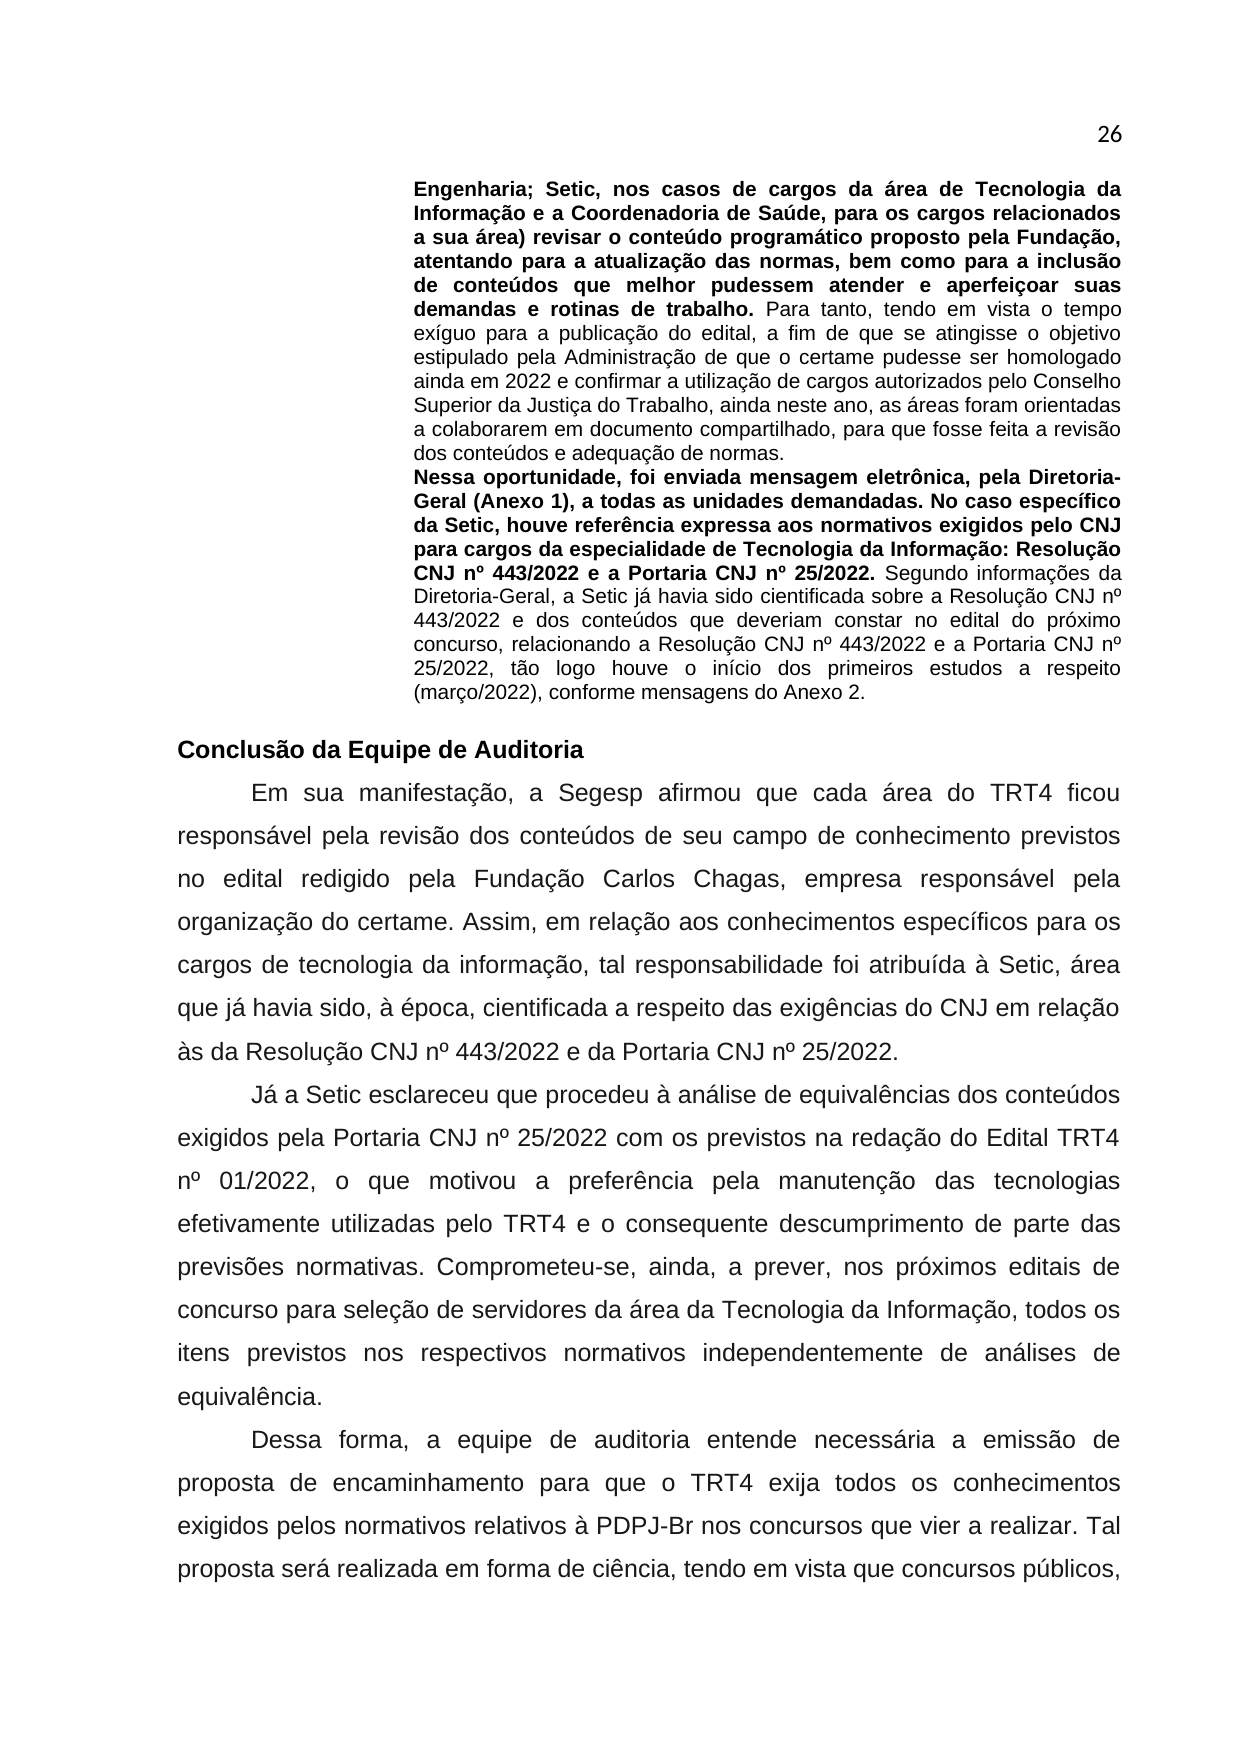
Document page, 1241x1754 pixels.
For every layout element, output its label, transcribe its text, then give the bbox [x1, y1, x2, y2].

text Dessa forma, a equipe de auditoria entende necessária a emissão de proposta de encaminhamento para que o TRT4 exija todos os conhecimentos exigidos pelos normativos relativos à PDPJ-Br nos concursos que vier a realizar. Tal proposta será realizada em forma de ciência, tendo em vista que concursos públicos, [177, 1425, 1122, 1583]
text Conclusão da Equipe de Auditoria [177, 735, 1122, 763]
text Nessa oportunidade, foi enviada mensagem eletrônica, pela Diretoria-Geral (Anexo 1), a todas as unidades demandadas. No caso específico da Setic, houve referência expressa aos normativos exigidos pelo CNJ para cargos da especialidade de Tecnologia da Informação: Resolução CNJ nº 443/2022 e a Portaria CNJ nº 25/2022. Segundo informações da Diretoria-Geral, a Setic já havia sido cientificada sobre a Resolução CNJ nº 443/2022 e dos conteúdos que deveriam constar no edital do próximo concurso, relacionando a Resolução CNJ nº 443/2022 e a Portaria CNJ nº 25/2022, tão logo houve o início dos primeiros estudos a respeito (março/2022), conforme mensagens do Anexo 2. [413, 464, 1122, 704]
text Já a Setic esclareceu que procedeu à análise de equivalências dos conteúdos exigidos pela Portaria CNJ nº 25/2022 com os previstos na redação do Edital TRT4 nº 01/2022, o que motivou a preferência pela manutenção das tecnologias efetivamente utilizadas pelo TRT4 e o consequente descumprimento de parte das previsões normativas. Comprometeu-se, ainda, a prever, nos próximos editais de concurso para seleção de servidores da área da Tecnologia da Informação, todos os itens previstos nos respectivos normativos independentemente de análises de equivalência. [177, 1080, 1122, 1410]
text Em sua manifestação, a Segesp afirmou que cada área do TRT4 ficou responsável pela revisão dos conteúdos de seu campo de conhecimento previstos no edital redigido pela Fundação Carlos Chagas, empresa responsável pela organização do certame. Assim, em relação aos conhecimentos específicos para os cargos de tecnologia da informação, tal responsabilidade foi atribuída à Setic, área que já havia sido, à época, cientificada a respeito das exigências do CNJ em relação às da Resolução CNJ nº 443/2022 e da Portaria CNJ nº 25/2022. [177, 778, 1122, 1065]
text Engenharia; Setic, nos casos de cargos da área de Tecnologia da Informação e a Coordenadoria de Saúde, para os cargos relacionados a sua área) revisar o conteúdo programático proposto pela Fundação, atentando para a atualização das normas, bem como para a inclusão de conteúdos que melhor pudessem atender e aperfeiçoar suas demandas e rotinas de trabalho. Para tanto, tendo em vista o tempo exíguo para a publicação do edital, a fim de que se atingisse o objetivo estipulado pela Administração de que o certame pudesse ser homologado ainda em 2022 e confirmar a utilização de cargos autorizados pelo Conselho Superior da Justiça do Trabalho, ainda neste ano, as áreas foram orientadas a colaborarem em documento compartilhado, para que fosse feita a revisão dos conteúdos e adequação de normas. [413, 177, 1122, 464]
